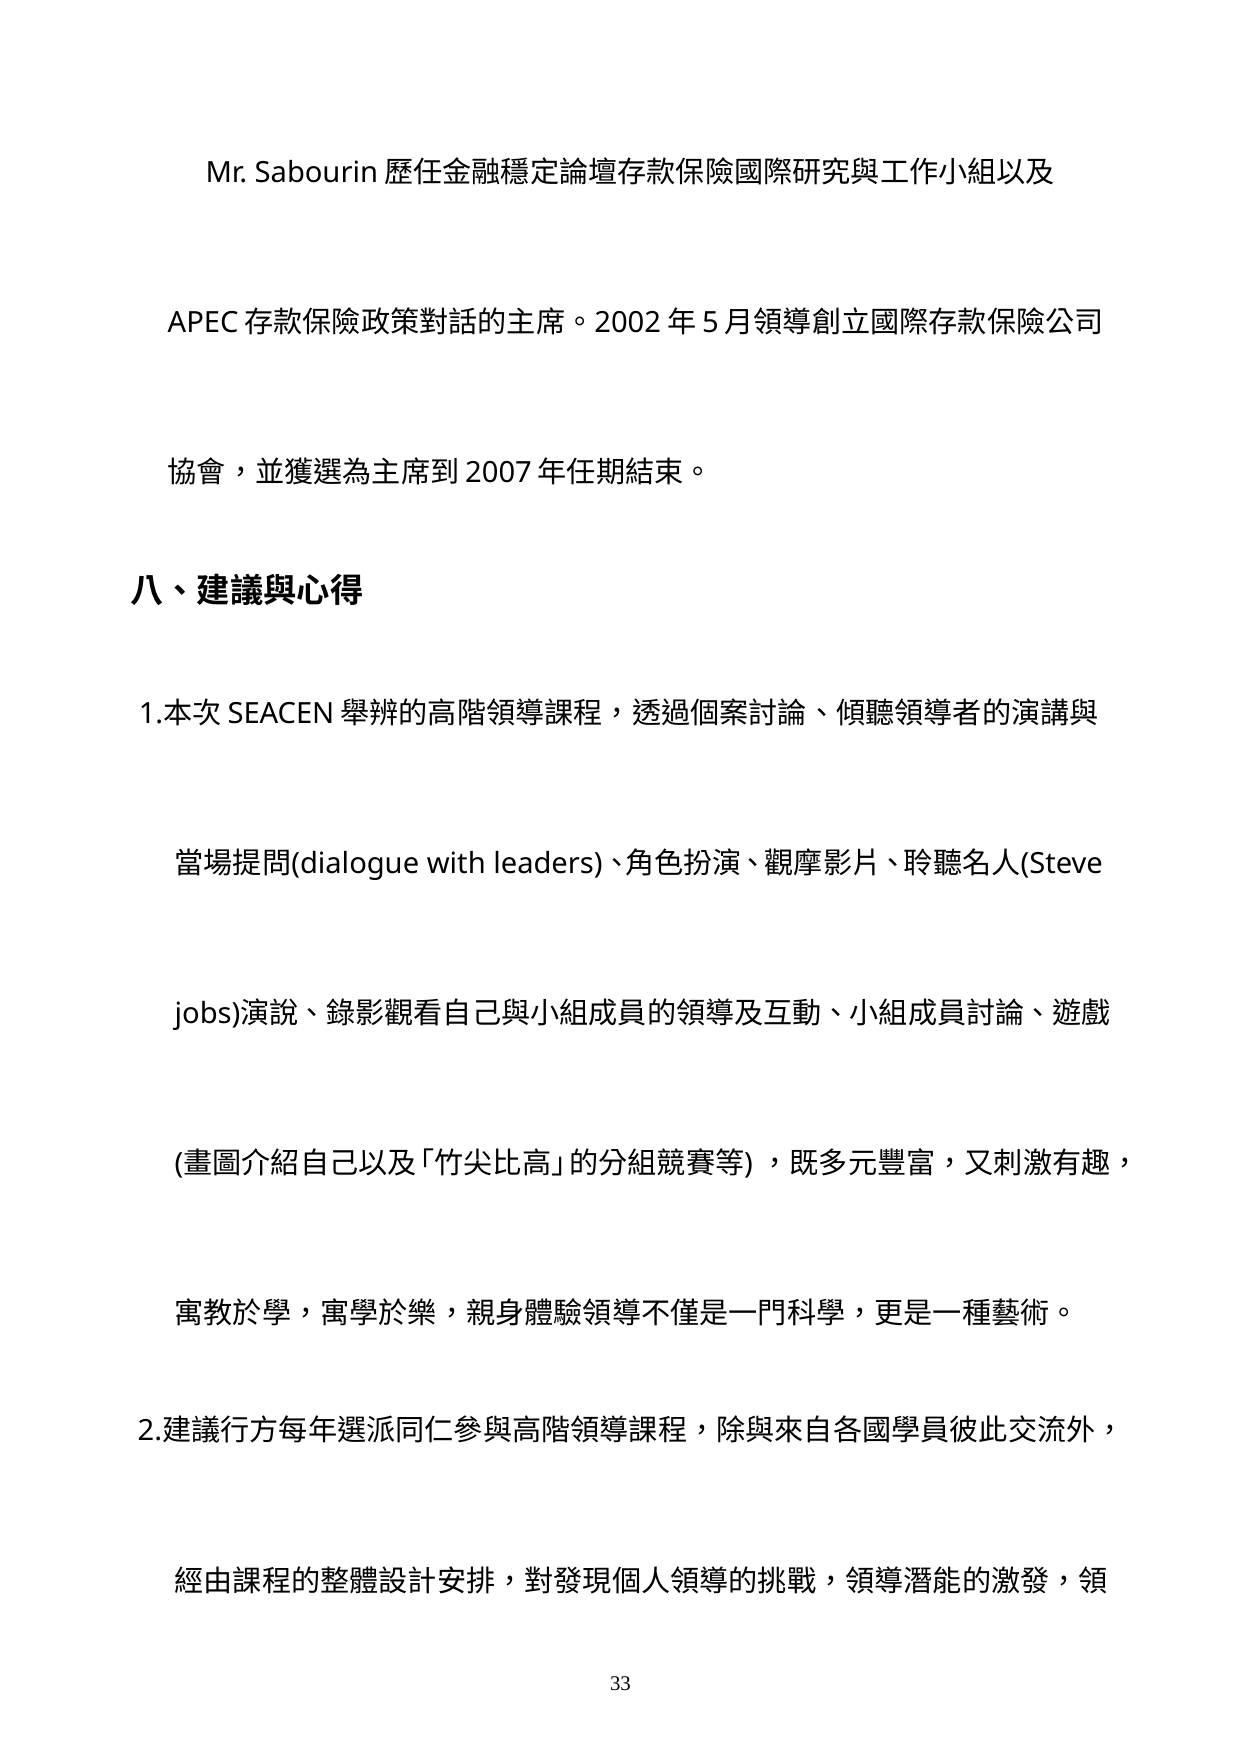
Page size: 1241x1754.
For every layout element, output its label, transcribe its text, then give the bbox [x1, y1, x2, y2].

text 2.建議行方每年選派同仁參與高階領導課程，除與來自各國學員彼此交流外，經由課程的整體設計安排，對發現個人領導的挑戰，領導潛能的激發，領導觀念的啟迪，領導發展的增進與組織的需要，都會助益良多。 [130, 1391, 1110, 1616]
text Mr. Sabourin歷任金融穩定論壇存款保險國際研究與工作小組以及APEC存款保險政策對話的主席。2002年5月領導創立國際存款保險公司協會，並獲選為主席到2007年任期結束。 [167, 133, 1110, 508]
text 1.本次SEACEN舉辨的高階領導課程，透過個案討論、傾聽領導者的演講與當場提問(dialogue with leaders)、角色扮演、觀摩影片、聆聽名人(Steve jobs)演說、錄影觀看自己與小組成員的領導及互動、小組成員討論、遊戲(畫圖介紹自己以及「竹尖比高」的分組競賽等) ，既多元豐富，又刺激有趣，寓教於學，寓學於樂，親身體驗領導不僅是一門科學，更是一種藝術。 [130, 673, 1110, 1348]
text 八、建議與心得 [130, 550, 1110, 625]
